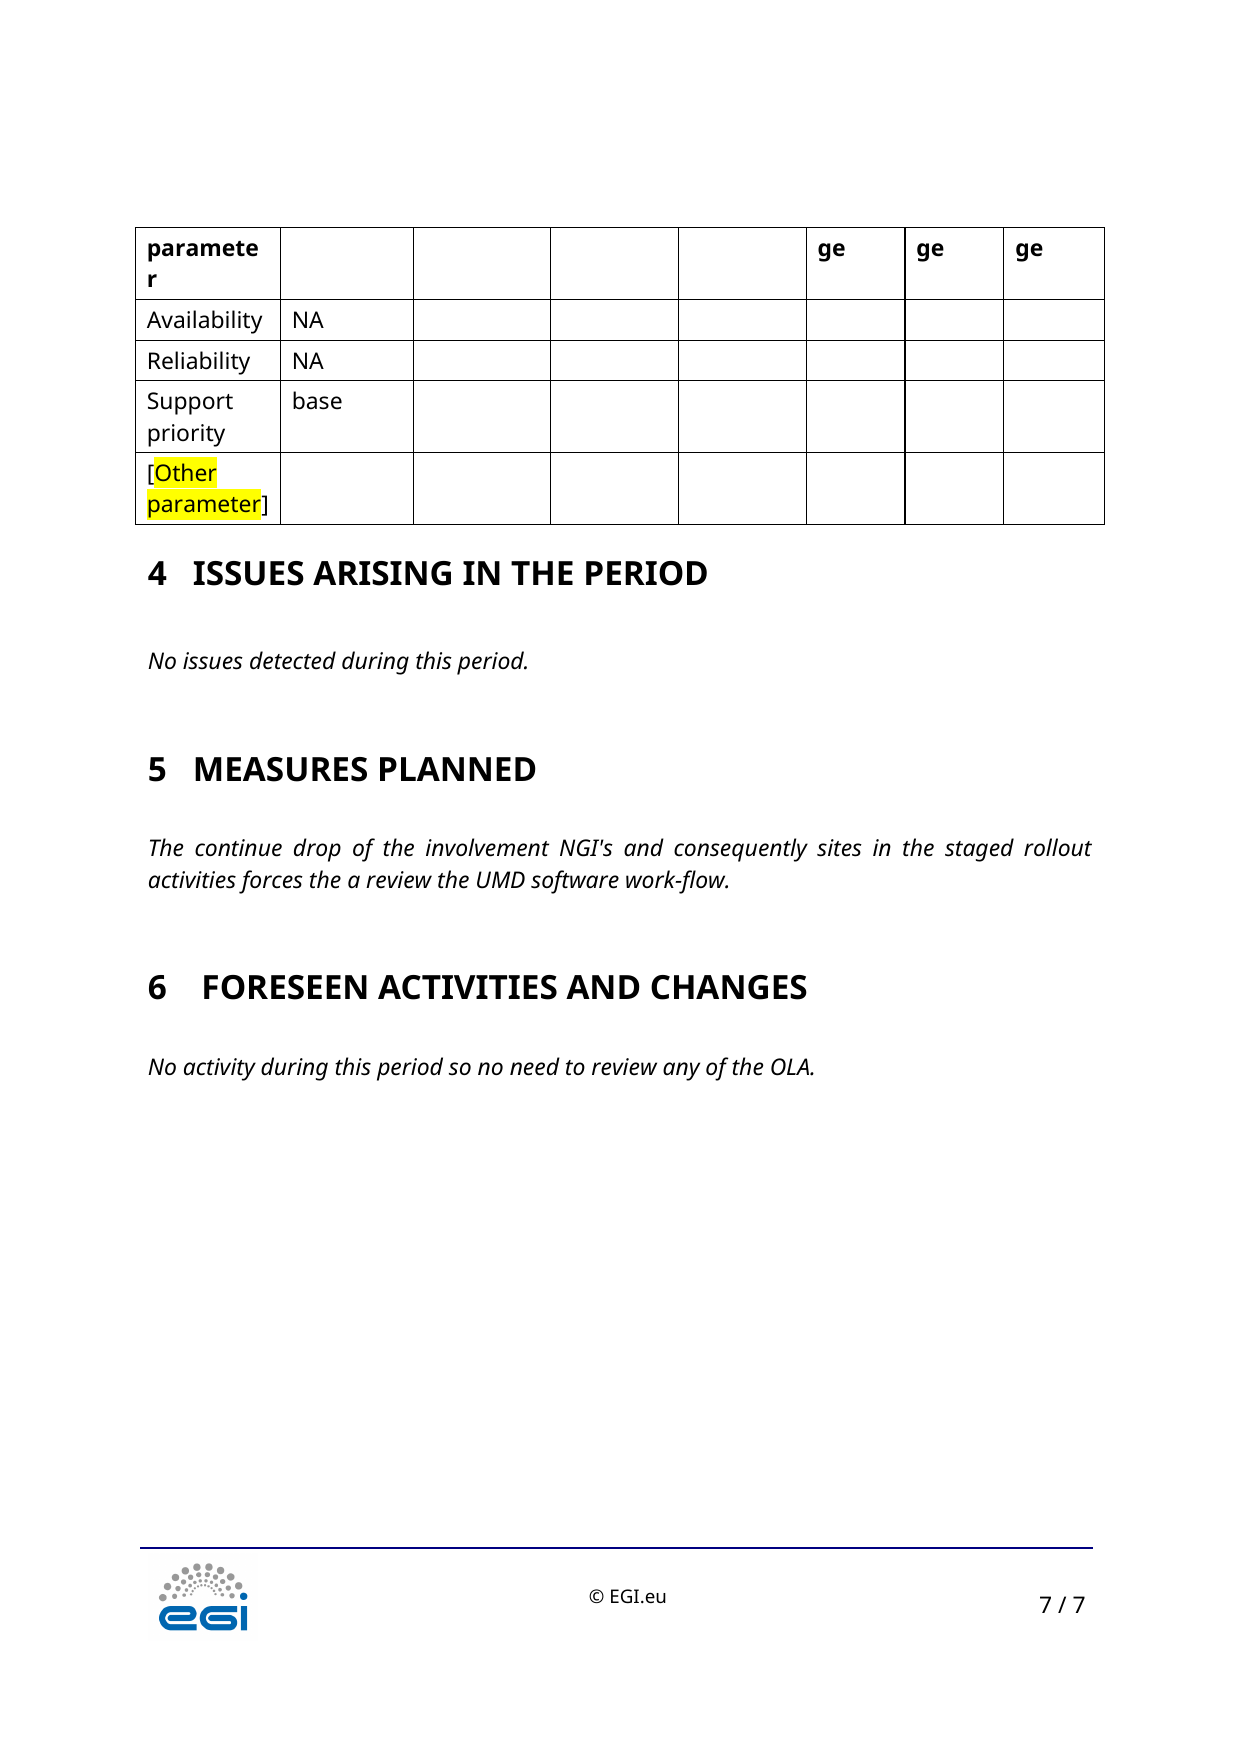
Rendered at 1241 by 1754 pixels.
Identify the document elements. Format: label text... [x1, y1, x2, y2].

table_header ge [1004, 228, 1104, 299]
table_cell [551, 453, 678, 524]
table_cell NA [281, 341, 413, 380]
table_cell [679, 300, 806, 339]
table_header ge [906, 228, 1003, 299]
subtitle Measures planned [148, 745, 1092, 791]
table_header ge [807, 228, 904, 299]
subtitle Issues arising in the period [148, 550, 1092, 595]
table_cell [1004, 453, 1104, 524]
table_cell [906, 341, 1003, 380]
table_cell base [281, 381, 413, 452]
table_header parameter [136, 228, 280, 299]
text The continue drop of the involvement NGI's and consequently sites in the staged rollout activities forces the a review the UMD software work-flow. [148, 832, 1092, 895]
table_cell [906, 300, 1003, 339]
table_cell [414, 381, 550, 452]
table_cell [551, 381, 678, 452]
table_cell [807, 381, 904, 452]
table_cell [679, 453, 806, 524]
table_cell Availability [136, 300, 280, 339]
table_cell [414, 341, 550, 380]
table_cell [414, 453, 550, 524]
table_header [679, 228, 806, 299]
table_cell NA [281, 300, 413, 339]
table_cell [807, 341, 904, 380]
picture [147, 1553, 258, 1641]
table_cell [906, 453, 1003, 524]
text No issues detected during this period. [148, 645, 1092, 677]
table_cell [551, 341, 678, 380]
subtitle Foreseen activities and changes [148, 964, 1092, 1009]
text No activity during this period so no need to review any of the OLA. [148, 1051, 1092, 1082]
table_cell [906, 381, 1003, 452]
table_cell [1004, 341, 1104, 380]
table_cell [281, 453, 413, 524]
table_cell [807, 300, 904, 339]
table_header [414, 228, 550, 299]
table_cell [414, 300, 550, 339]
table_header [281, 228, 413, 299]
table_cell [551, 300, 678, 339]
table_cell [Other parameter] [136, 453, 280, 524]
table_cell [679, 381, 806, 452]
table_header [551, 228, 678, 299]
table_cell [679, 341, 806, 380]
table_cell Reliability [136, 341, 280, 380]
table_cell [807, 453, 904, 524]
table_cell [1004, 300, 1104, 339]
table_cell Support priority [136, 381, 280, 452]
table_cell [1004, 381, 1104, 452]
